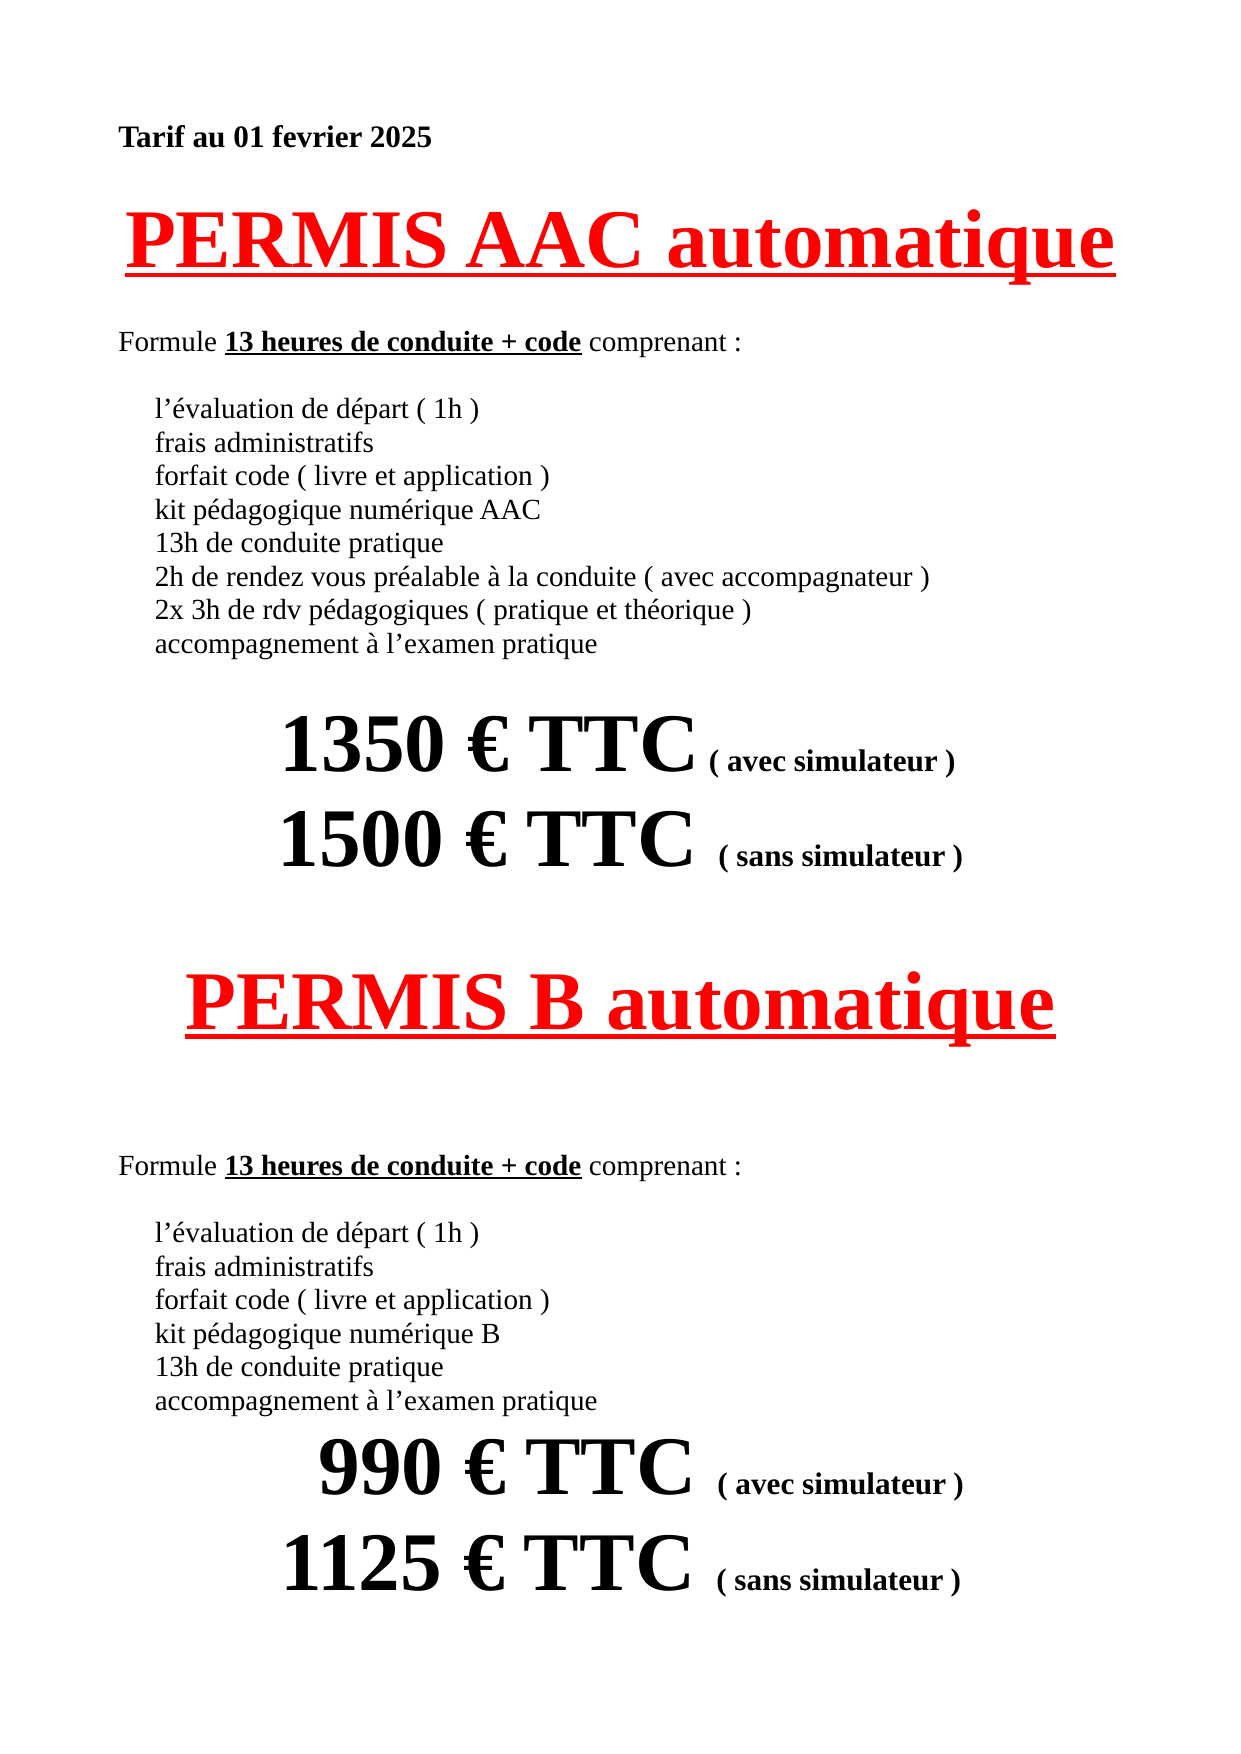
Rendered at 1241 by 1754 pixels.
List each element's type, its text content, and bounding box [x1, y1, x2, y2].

text l’évaluation de départ ( 1h ) [118, 1215, 1122, 1249]
text 2h de rendez vous préalable à la conduite ( avec accompagnateur ) [118, 559, 1122, 592]
text kit pédagogique numérique AAC [118, 492, 1122, 525]
text Formule 13 heures de conduite + code comprenant : [118, 1148, 1122, 1182]
text 990 € TTC ( avec simulateur ) [118, 1417, 1122, 1512]
text 13h de conduite pratique [118, 525, 1122, 559]
text PERMIS AAC automatique [118, 190, 1122, 286]
text Formule 13 heures de conduite + code comprenant : [118, 324, 1122, 358]
text accompagnement à l’examen pratique [118, 626, 1122, 659]
text 1500 € TTC ( sans simulateur ) [118, 789, 1122, 885]
text accompagnement à l’examen pratique [118, 1383, 1122, 1417]
text Tarif au 01 fevrier 2025 [118, 118, 1122, 154]
text 1125 € TTC ( sans simulateur ) [118, 1512, 1122, 1608]
text l’évaluation de départ ( 1h ) [118, 391, 1122, 425]
text 13h de conduite pratique [118, 1349, 1122, 1383]
text forfait code ( livre et application ) [118, 458, 1122, 492]
text 1350 € TTC ( avec simulateur ) [118, 693, 1122, 789]
text frais administratifs [118, 1249, 1122, 1282]
text PERMIS B automatique [118, 952, 1122, 1048]
text kit pédagogique numérique B [118, 1316, 1122, 1349]
text 2x 3h de rdv pédagogiques ( pratique et théorique ) [118, 592, 1122, 626]
text frais administratifs [118, 425, 1122, 458]
text forfait code ( livre et application ) [118, 1282, 1122, 1316]
